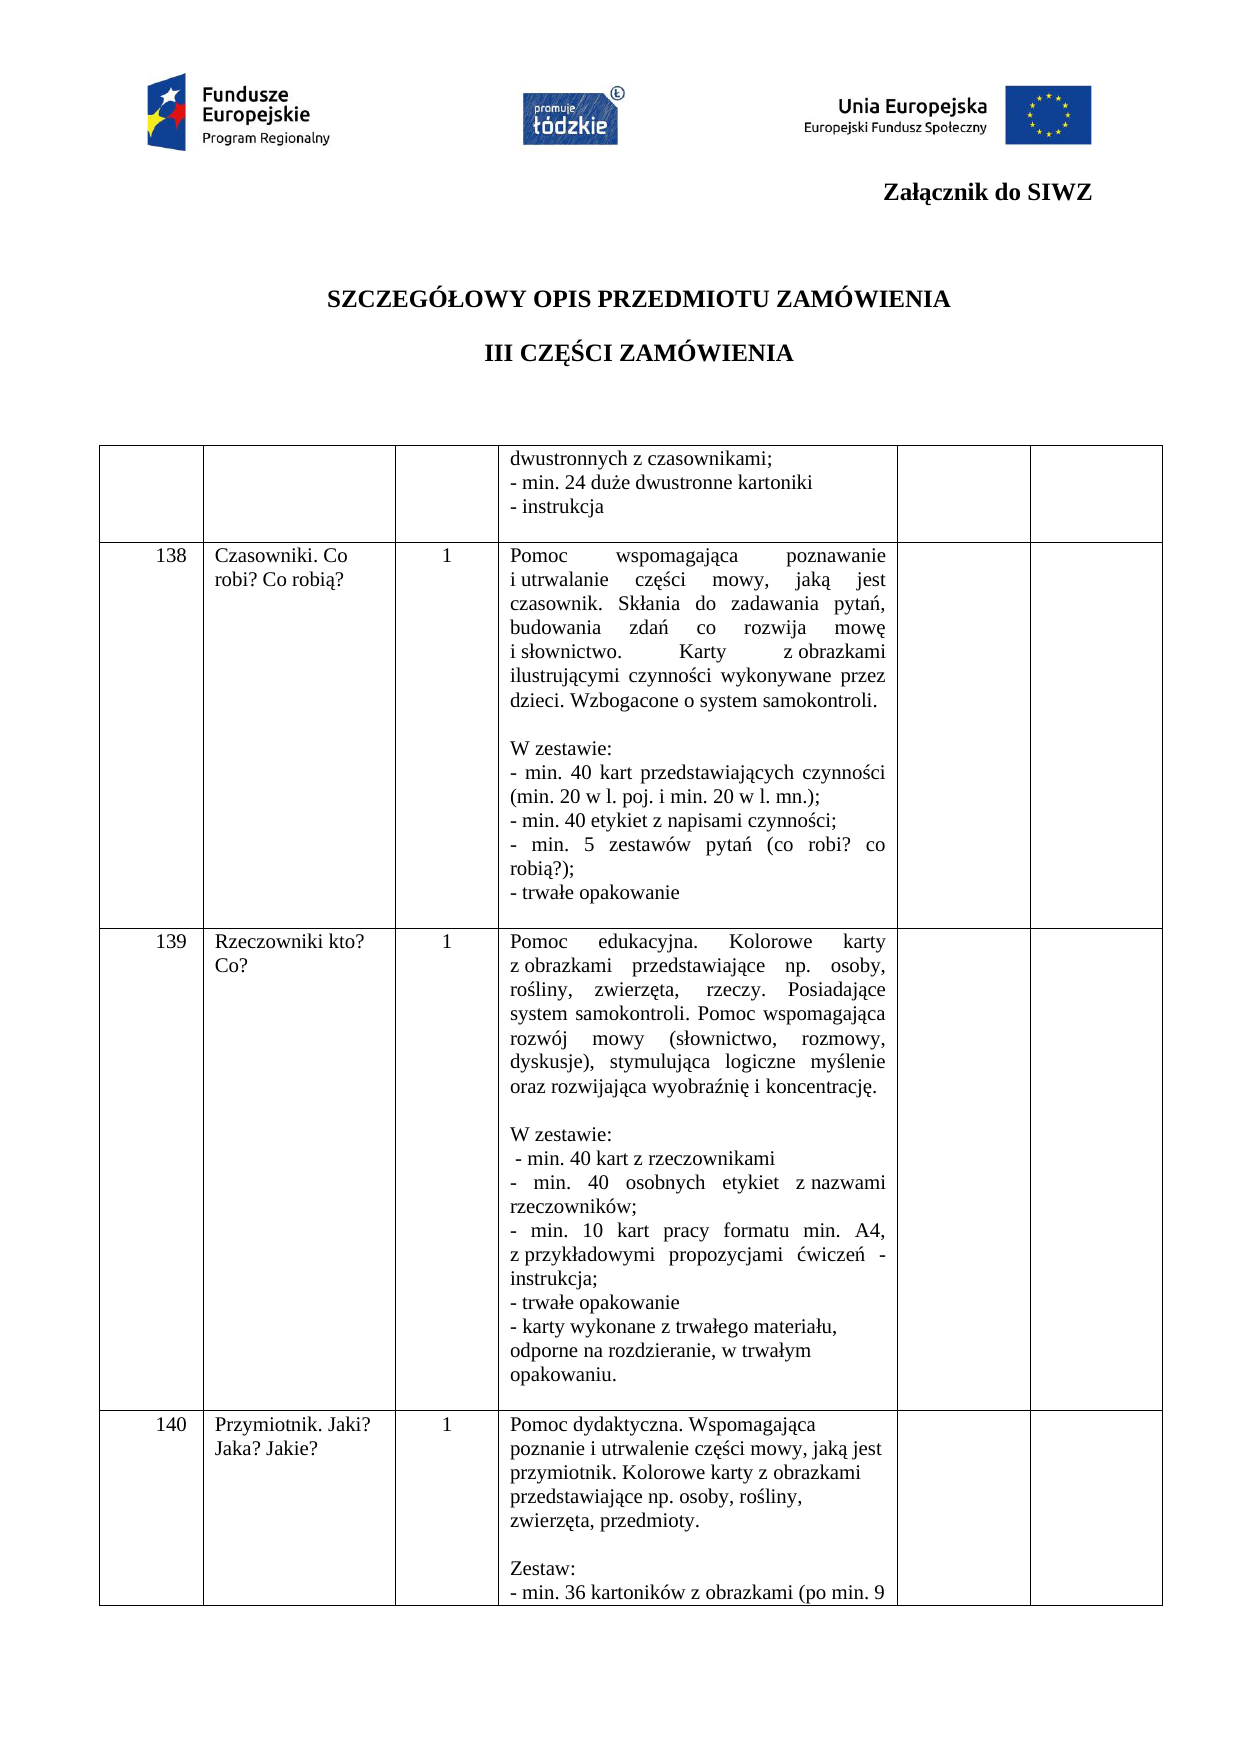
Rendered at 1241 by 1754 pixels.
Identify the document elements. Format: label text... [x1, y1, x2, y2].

table_cell 138 [100, 543, 203, 928]
table_cell [100, 446, 203, 542]
table_cell [1031, 1411, 1162, 1605]
table_cell Rzeczowniki kto? Co? [204, 929, 395, 1410]
table_cell [1031, 446, 1162, 542]
table_cell 1 [396, 929, 498, 1410]
table_cell [898, 929, 1030, 1410]
table_cell Pomoc wspomagająca poznawanie i utrwalanie części mowy, jaką jest czasownik. Skłania do zadawania pytań, budowania zdań co rozwija mowę i słownictwo. Karty z obrazkami ilustrującymi czynności wykonywane przez dzieci. Wzbogacone o system samokontroli. W zestawie: - min. 40 kart przedstawiających czynności (min. 20 w l. poj. i min. 20 w l. mn.); - min. 40 etykiet z napisami czynności; - min. 5 zestawów pytań (co robi? co robią?); - trwałe opakowanie [499, 543, 897, 928]
table_cell [898, 543, 1030, 928]
table_cell [898, 1411, 1030, 1605]
table_cell 1 [396, 543, 498, 928]
table_cell [1031, 543, 1162, 928]
table_cell [898, 446, 1030, 542]
table_cell Pomoc edukacyjna. Kolorowe karty z obrazkami przedstawiające np. osoby, rośliny, zwierzęta, rzeczy. Posiadające system samokontroli. Pomoc wspomagająca rozwój mowy (słownictwo, rozmowy, dyskusje), stymulująca logiczne myślenie oraz rozwijająca wyobraźnię i koncentrację. W zestawie: - min. 40 kart z rzeczownikami - min. 40 osobnych etykiet z nazwami rzeczowników; - min. 10 kart pracy formatu min. A4, z przykładowymi propozycjami ćwiczeń - instrukcja; - trwałe opakowanie - karty wykonane z trwałego materiału, odporne na rozdzieranie, w trwałym opakowaniu. [499, 929, 897, 1410]
table_cell [204, 446, 395, 542]
table_cell 1 [396, 1411, 498, 1605]
table_cell 140 [100, 1411, 203, 1605]
table_cell [1031, 929, 1162, 1410]
table_cell Czasowniki. Co robi? Co robią? [204, 543, 395, 928]
table_cell Przymiotnik. Jaki? Jaka? Jakie? [204, 1411, 395, 1605]
table_cell dwustronnych z czasownikami; - min. 24 duże dwustronne kartoniki - instrukcja [499, 446, 897, 542]
table_cell 139 [100, 929, 203, 1410]
table_cell [396, 446, 498, 542]
table_cell Pomoc dydaktyczna. Wspomagająca poznanie i utrwalenie części mowy, jaką jest przymiotnik. Kolorowe karty z obrazkami przedstawiające np. osoby, rośliny, zwierzęta, przedmioty. Zestaw: - min. 36 kartoników z obrazkami (po min. 9 [499, 1411, 897, 1605]
